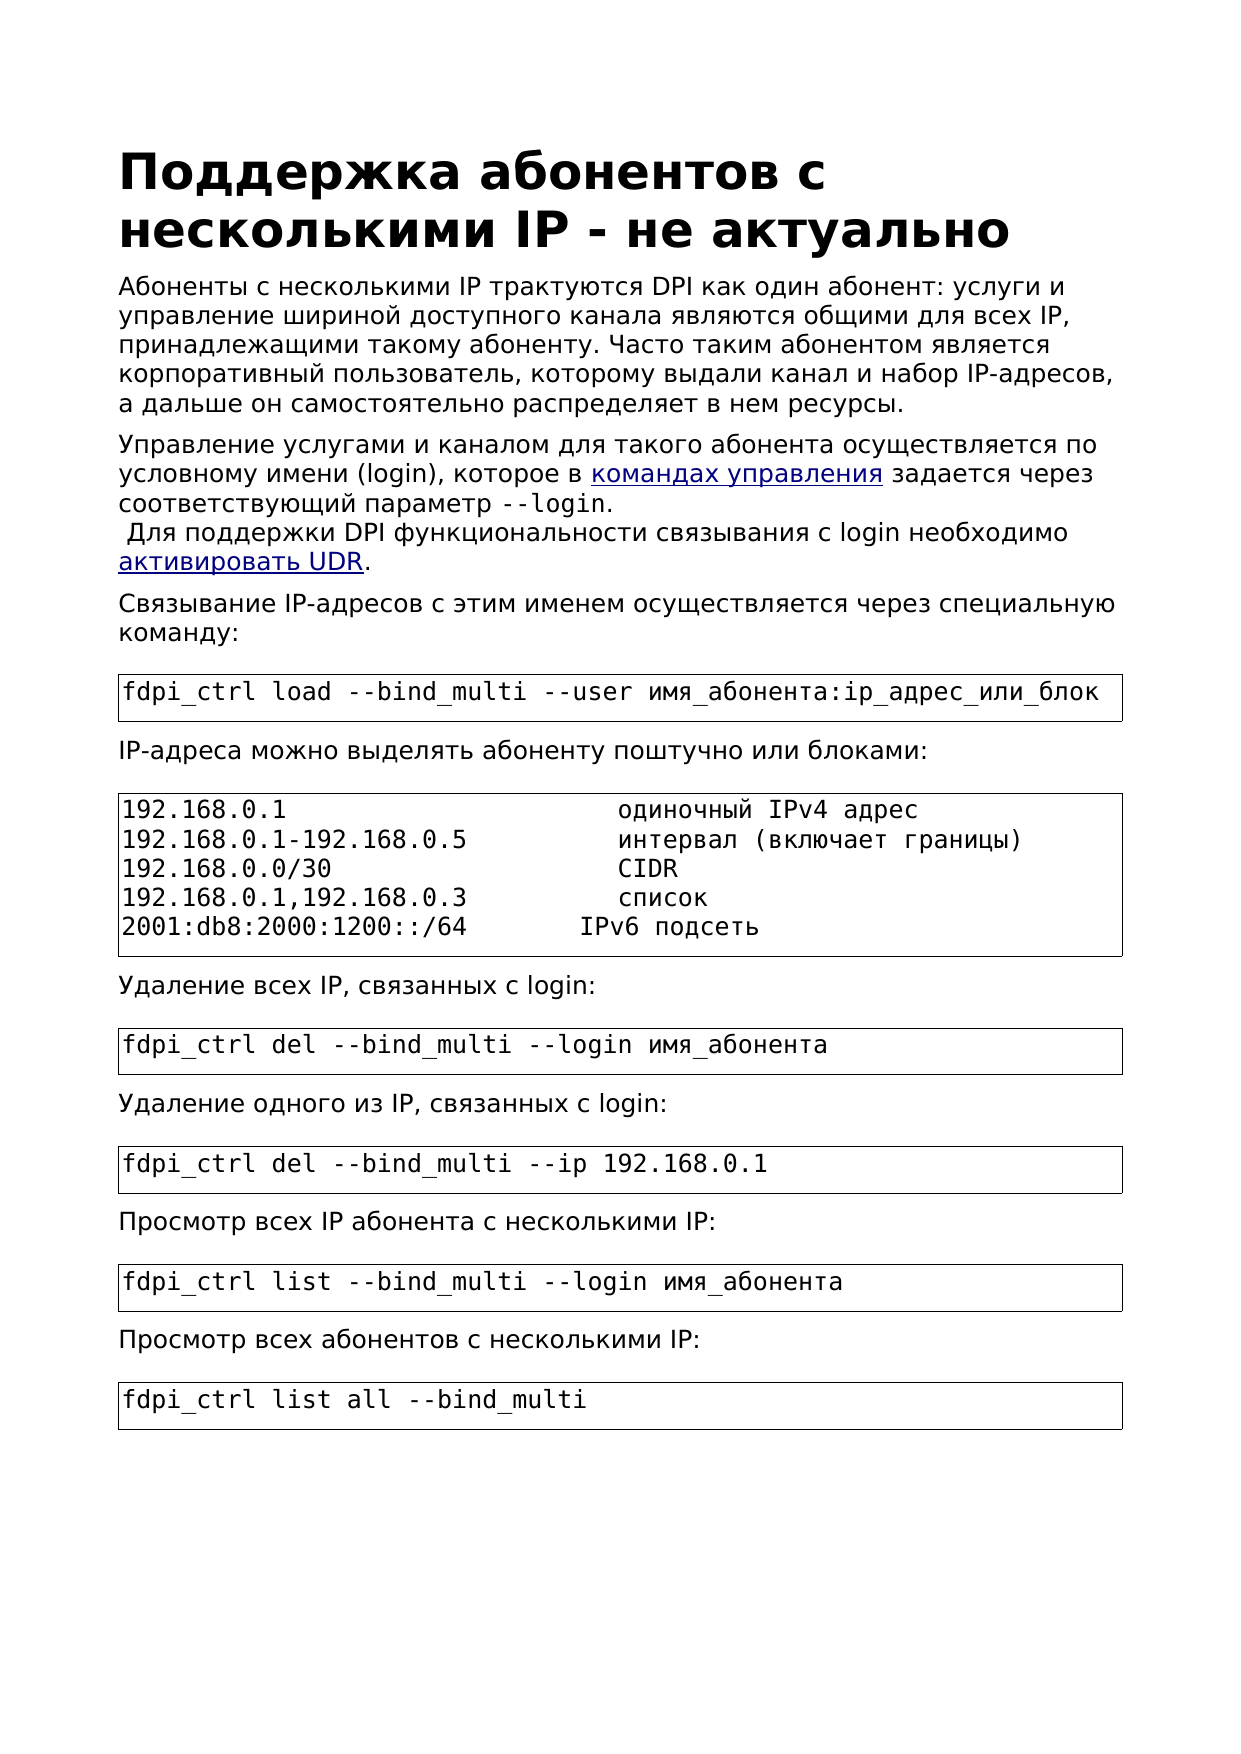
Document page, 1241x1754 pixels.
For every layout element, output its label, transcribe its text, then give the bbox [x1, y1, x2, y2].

table_header fdpi_ctrl load --bind_multi --user имя_абонента:ip_адрес_или_блок [119, 675, 1122, 721]
table_header fdpi_ctrl list all --bind_multi [119, 1383, 1122, 1429]
text IP-адреса можно выделять абоненту поштучно или блоками: [118, 736, 1122, 765]
text Абоненты с несколькими IP трактуются DPI как один абонент: услуги и управление шириной доступного канала являются общими для всех IP, принадлежащими такому абоненту. Часто таким абонентом является корпоративный пользователь, которому выдали канал и набор IP-адресов, а дальше он самостоятельно распределяет в нем ресурсы. [118, 272, 1122, 418]
text Просмотр всех IP абонента с несколькими IP: [118, 1207, 1122, 1237]
text Просмотр всех абонентов с несколькими IP: [118, 1326, 1122, 1355]
text Управление услугами и каналом для такого абонента осуществляется по условному имени (login), которое в командах управления задается через соответствующий параметр --login. Для поддержки DPI функциональности связывания с login необходимо активировать UDR. [118, 430, 1122, 576]
text Удаление всех IP, связанных с login: [118, 971, 1122, 1000]
table_header fdpi_ctrl list --bind_multi --login имя_абонента [119, 1265, 1122, 1311]
table_header fdpi_ctrl del --bind_multi --ip 192.168.0.1 [119, 1147, 1122, 1193]
table_header 192.168.0.1 одиночный IPv4 адрес 192.168.0.1-192.168.0.5 интервал (включает границы) 192.168.0.0/30 CIDR 192.168.0.1,192.168.0.3 список 2001:db8:2000:1200::/64 IPv6 подсеть [119, 794, 1122, 956]
text Связывание IP-адресов с этим именем осуществляется через специальную команду: [118, 589, 1122, 647]
text Удаление одного из IP, связанных с login: [118, 1089, 1122, 1118]
subtitle Поддержка абонентов с несколькими IP - не актуально [118, 143, 1122, 259]
table_header fdpi_ctrl del --bind_multi --login имя_абонента [119, 1029, 1122, 1074]
